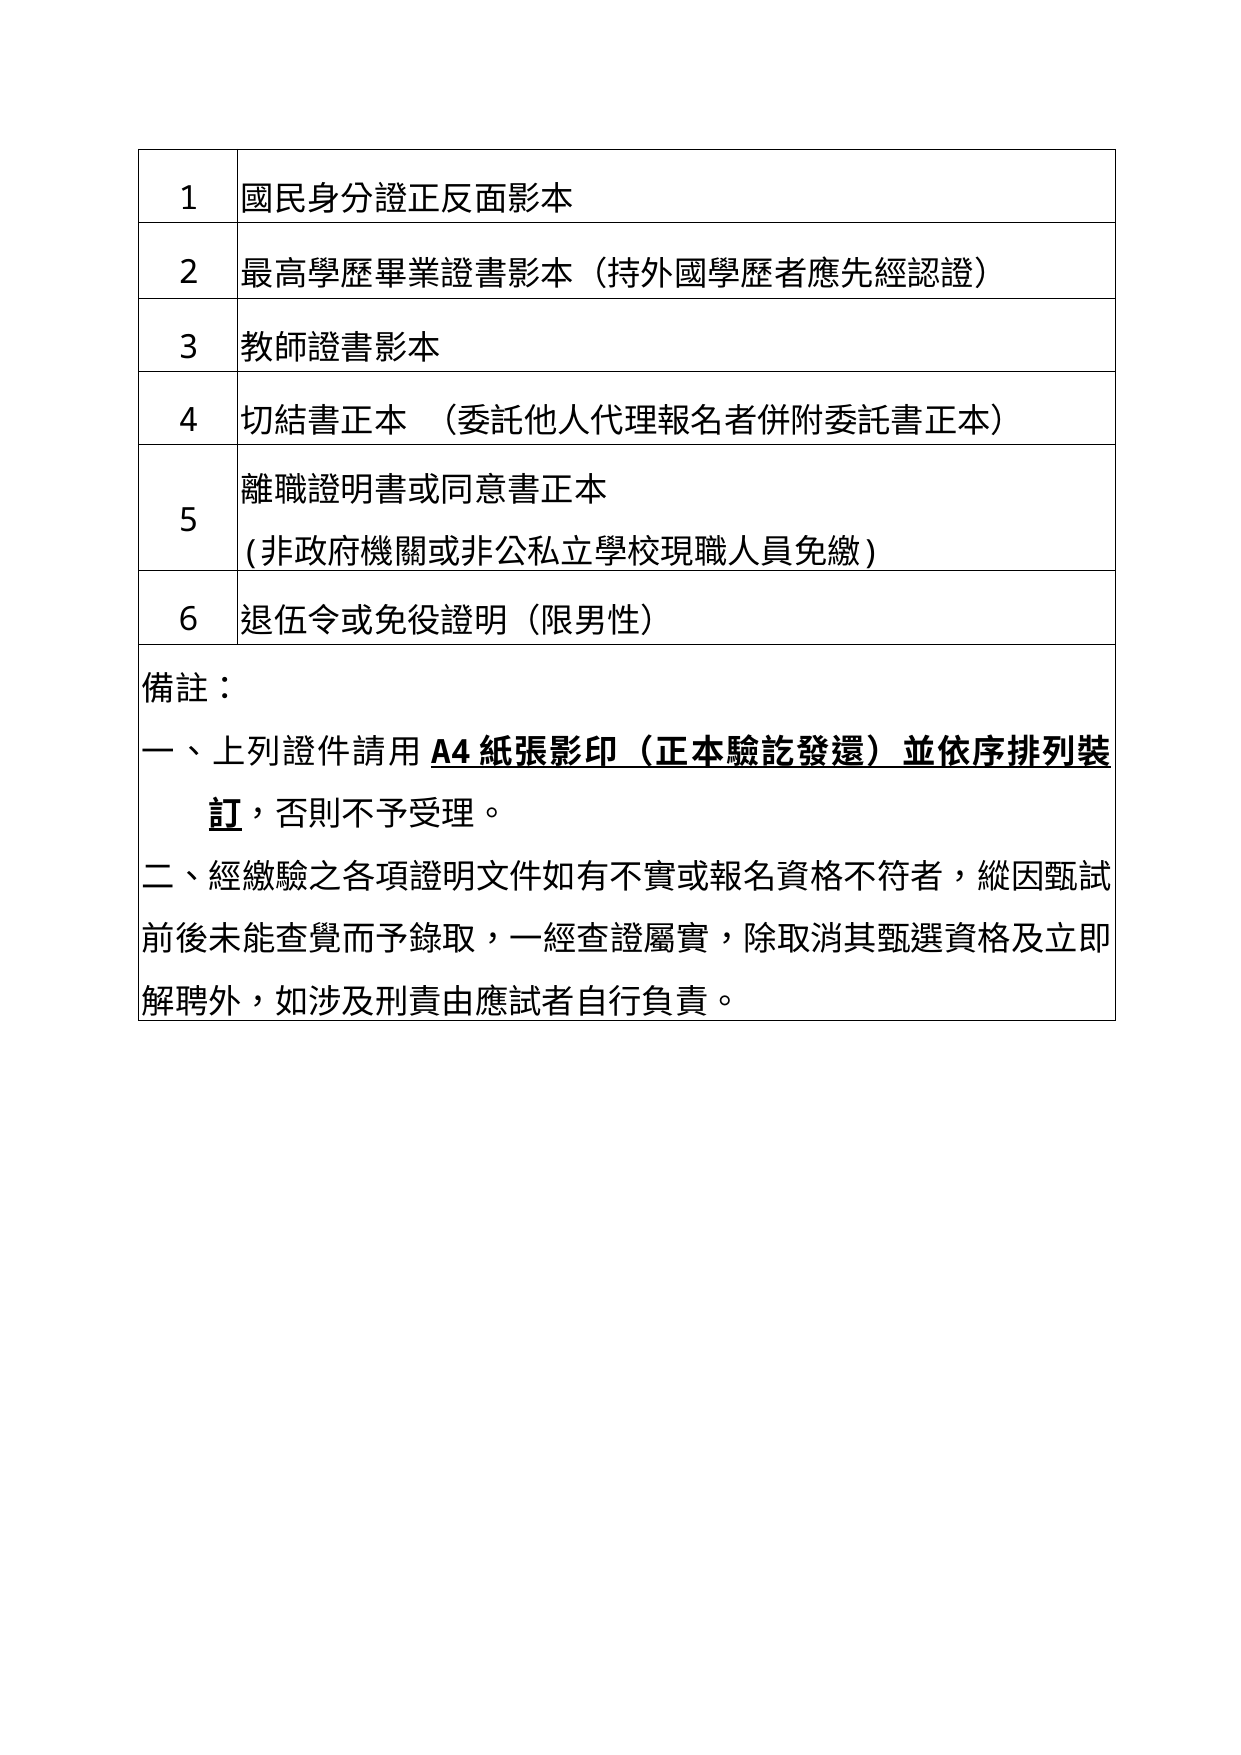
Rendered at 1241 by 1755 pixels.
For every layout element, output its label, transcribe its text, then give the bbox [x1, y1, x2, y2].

table_cell 備註： 一、上列證件請用A4紙張影印（正本驗訖發還）並依序排列裝訂，否則不予受理。 二、經繳驗之各項證明文件如有不實或報名資格不符者，縱因甄試前後未能查覺而予錄取，一經查證屬實，除取消其甄選資格及立即解聘外，如涉及刑責由應試者自行負責。 [139, 645, 1115, 1019]
table_cell 離職證明書或同意書正本 (非政府機關或非公私立學校現職人員免繳) [238, 445, 1115, 570]
table_cell 3 [139, 299, 237, 371]
table_cell 國民身分證正反面影本 [238, 150, 1115, 222]
table_cell 切結書正本 （委託他人代理報名者併附委託書正本） [238, 372, 1115, 444]
table_cell 最高學歷畢業證書影本（持外國學歷者應先經認證） [238, 223, 1115, 298]
table_cell 1 [139, 150, 237, 222]
table_cell 退伍令或免役證明（限男性） [238, 571, 1115, 643]
table_cell 4 [139, 372, 237, 444]
table_cell 5 [139, 445, 237, 570]
table_cell 教師證書影本 [238, 299, 1115, 371]
table_cell 6 [139, 571, 237, 643]
table_cell 2 [139, 223, 237, 298]
